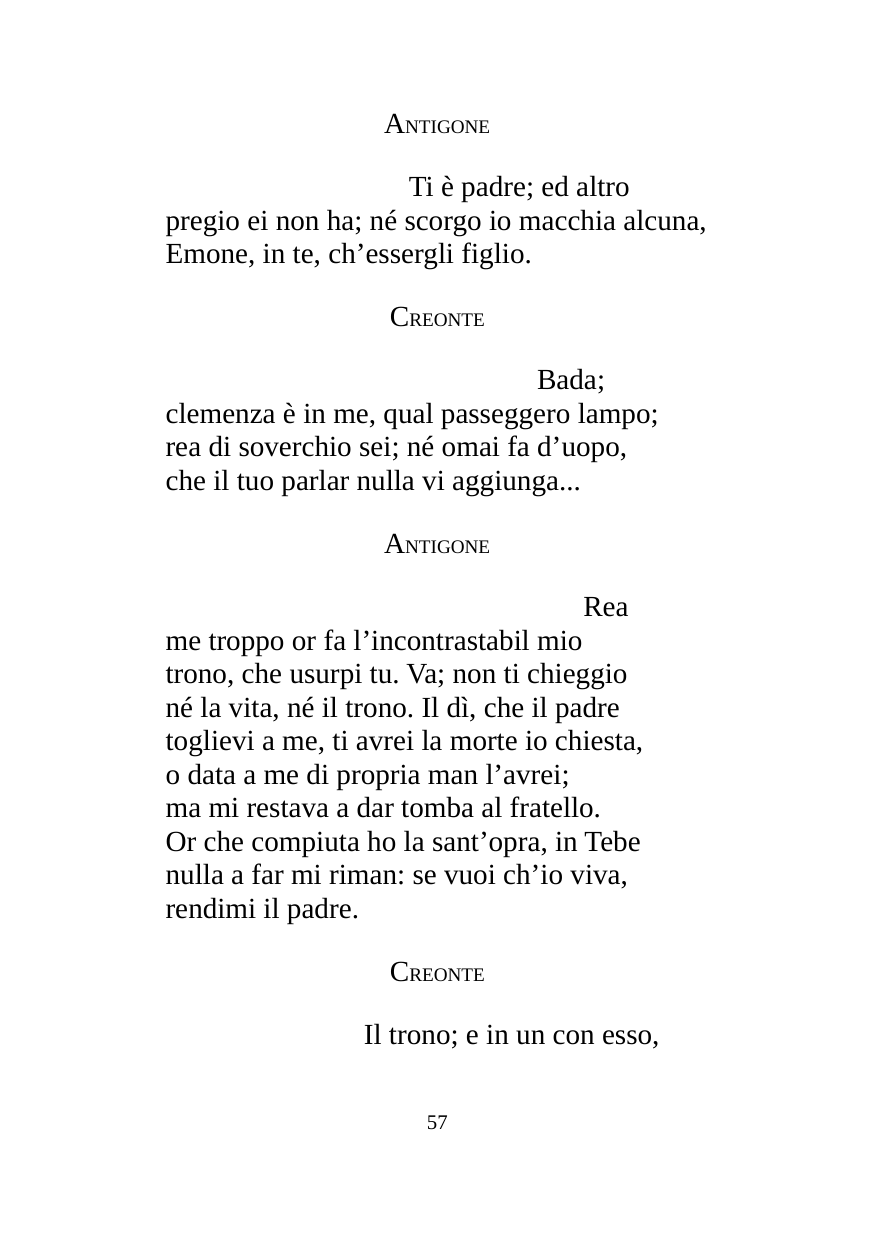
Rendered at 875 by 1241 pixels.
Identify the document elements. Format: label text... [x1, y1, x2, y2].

text Antigone [106, 526, 768, 559]
text clemenza è in me, qual passeggero lampo; rea di soverchio sei; né omai fa d’uopo, che il tuo parlar nulla vi aggiunga... [165, 396, 768, 497]
text Rea [583, 589, 768, 623]
text Creonte [106, 954, 768, 987]
text Bada; [537, 362, 768, 396]
text Antigone [106, 106, 768, 140]
text Il trono; e in un con esso, [364, 1017, 768, 1051]
text Ti è padre; ed altro [409, 169, 768, 203]
text Creonte [106, 299, 768, 333]
text me troppo or fa l’incontrastabil mio trono, che usurpi tu. Va; non ti chieggio né la vita, né il trono. Il dì, che il padre toglievi a me, ti avrei la morte io chiesta, o data a me di propria man l’avrei; ma mi restava a dar tomba al fratello. Or che compiuta ho la sant’opra, in Tebe nulla a far mi riman: se vuoi ch’io viva, rendimi il padre. [165, 623, 768, 924]
text pregio ei non ha; né scorgo io macchia alcuna, Emone, in te, ch’essergli figlio. [165, 203, 768, 270]
